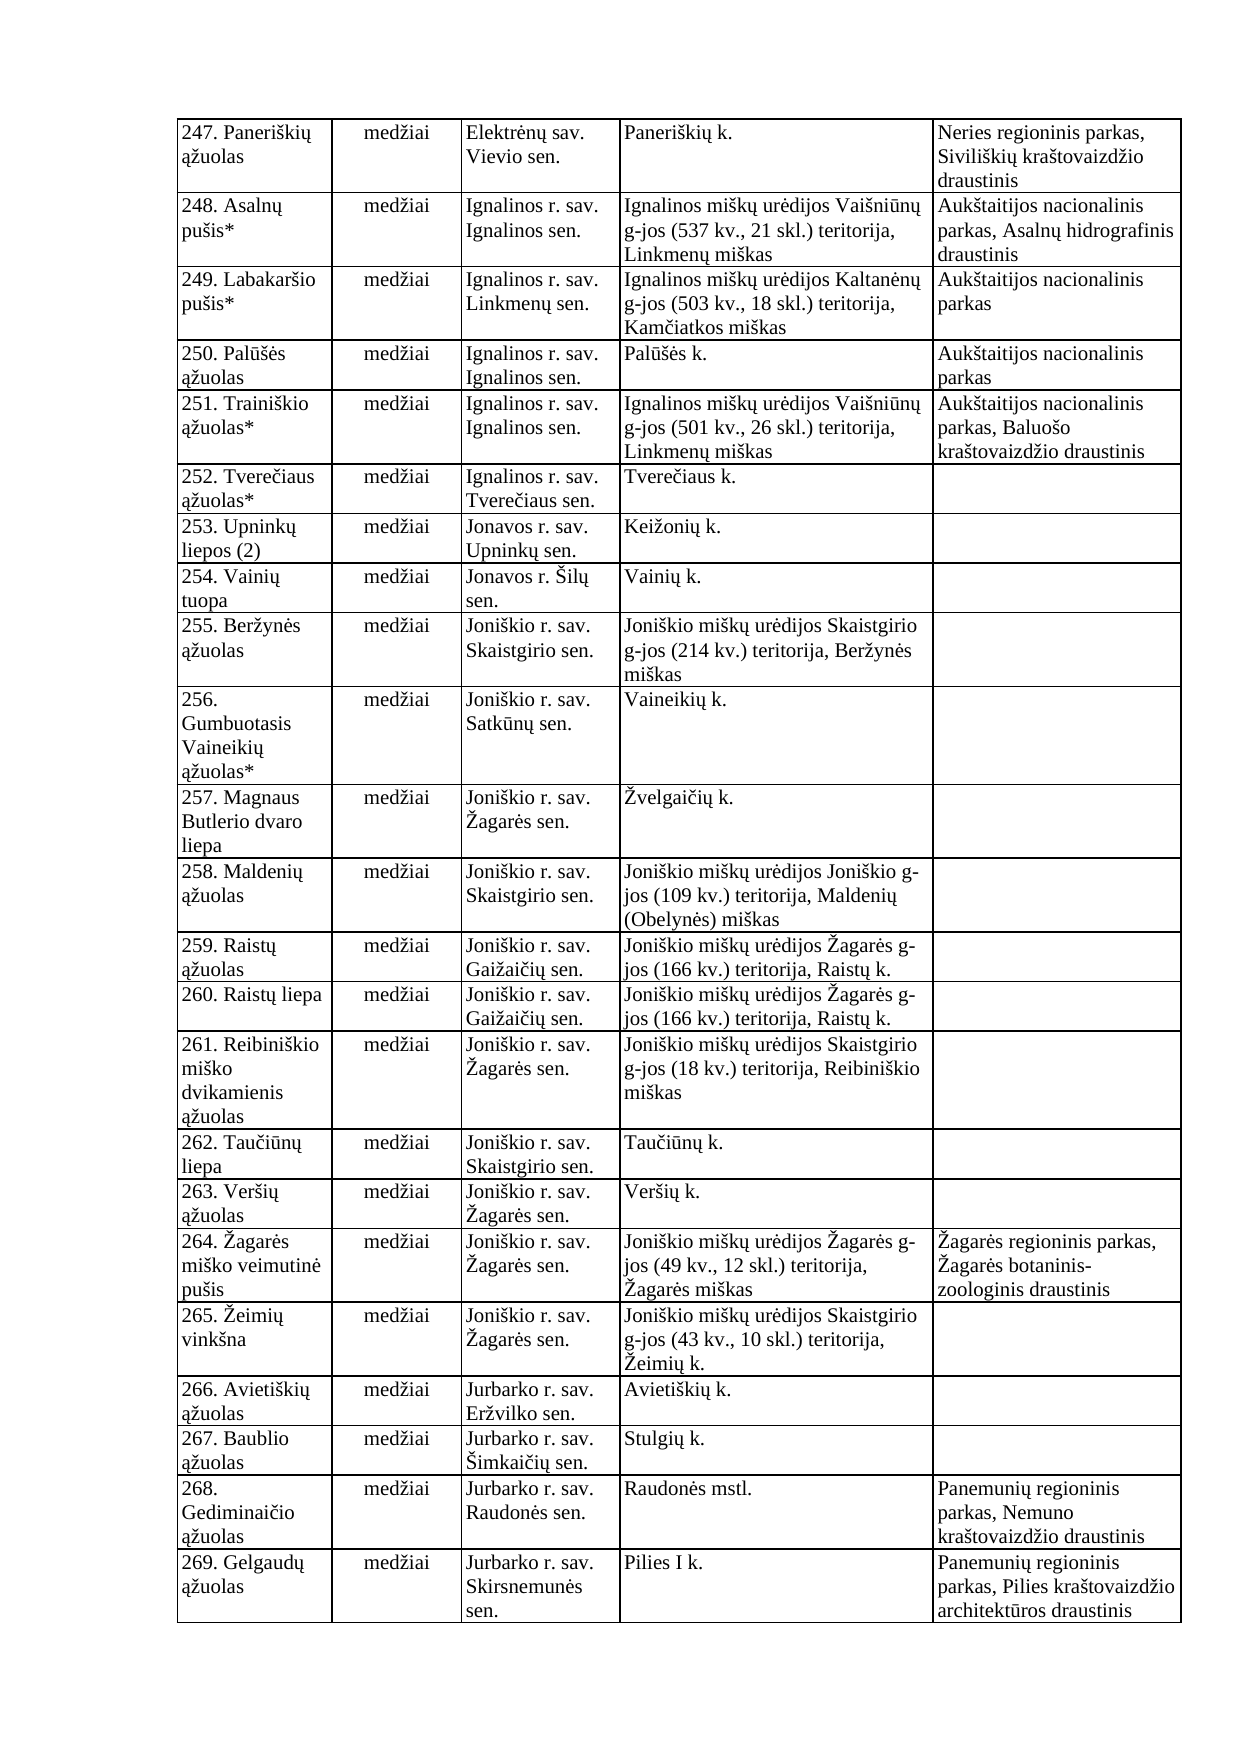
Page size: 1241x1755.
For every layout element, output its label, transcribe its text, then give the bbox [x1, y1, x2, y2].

table_cell [934, 687, 1180, 783]
table_cell Raudonės mstl. [621, 1476, 932, 1548]
table_cell [934, 982, 1180, 1030]
table_cell [934, 613, 1180, 686]
table_cell medžiai [333, 1550, 461, 1622]
table_cell Žvelgaičių k. [621, 785, 932, 857]
table_cell medžiai [333, 514, 461, 562]
table_cell medžiai [333, 1377, 461, 1425]
table_cell Ignalinos r. sav. Ignalinos sen. [462, 193, 619, 266]
table_cell medžiai [333, 193, 461, 266]
table_cell Joniškio r. sav. Skaistgirio sen. [462, 613, 619, 686]
table_cell 260. Raistų liepa [178, 982, 331, 1030]
table_cell Joniškio r. sav. Skaistgirio sen. [462, 859, 619, 931]
table_cell [934, 1303, 1180, 1375]
table_cell Veršių k. [621, 1180, 932, 1227]
table_cell [934, 465, 1180, 512]
table_cell Joniškio r. sav. Žagarės sen. [462, 1032, 619, 1128]
table_cell Elektrėnų sav. Vievio sen. [462, 120, 619, 192]
table_cell medžiai [333, 564, 461, 612]
table_cell medžiai [333, 1476, 461, 1548]
table_cell medžiai [333, 1180, 461, 1227]
table_cell Vaineikių k. [621, 687, 932, 783]
table_cell medžiai [333, 465, 461, 512]
table_cell 255. Beržynės ąžuolas [178, 613, 331, 686]
table_cell [934, 514, 1180, 562]
table_cell Joniškio r. sav. Žagarės sen. [462, 785, 619, 857]
table_cell [934, 1426, 1180, 1474]
table_cell [934, 1180, 1180, 1227]
table_cell Tverečiaus k. [621, 465, 932, 512]
table_cell medžiai [333, 982, 461, 1030]
table_cell medžiai [333, 1130, 461, 1178]
table_cell medžiai [333, 120, 461, 192]
table_cell [934, 564, 1180, 612]
table_cell [934, 859, 1180, 931]
table_cell [934, 1032, 1180, 1128]
table_cell [934, 1130, 1180, 1178]
table_cell medžiai [333, 267, 461, 339]
table_cell [934, 1377, 1180, 1425]
table_cell Paneriškių k. [621, 120, 932, 192]
table_cell medžiai [333, 1426, 461, 1474]
table_cell Pilies I k. [621, 1550, 932, 1622]
table_cell medžiai [333, 1229, 461, 1301]
table_cell Stulgių k. [621, 1426, 932, 1474]
table_cell 248. Asalnų pušis* [178, 193, 331, 266]
table_cell Ignalinos r. sav. Ignalinos sen. [462, 391, 619, 463]
table_cell 258. Maldenių ąžuolas [178, 859, 331, 931]
table_cell medžiai [333, 341, 461, 389]
table_cell medžiai [333, 1303, 461, 1375]
table_cell medžiai [333, 391, 461, 463]
table_cell [934, 933, 1180, 981]
table_cell medžiai [333, 785, 461, 857]
table_cell 265. Žeimių vinkšna [178, 1303, 331, 1375]
table_cell medžiai [333, 933, 461, 981]
table_cell Keižonių k. [621, 514, 932, 562]
table_cell 249. Labakaršio pušis* [178, 267, 331, 339]
table_cell medžiai [333, 613, 461, 686]
table_cell medžiai [333, 859, 461, 931]
table_cell Joniškio miškų urėdijos Skaistgirio g-jos (18 kv.) teritorija, Reibiniškio miškas [621, 1032, 932, 1128]
table_cell Joniškio r. sav. Žagarės sen. [462, 1303, 619, 1375]
table_cell 247. Paneriškių ąžuolas [178, 120, 331, 192]
table_cell 269. Gelgaudų ąžuolas [178, 1550, 331, 1622]
table_cell Aukštaitijos nacionalinis parkas [934, 267, 1180, 339]
table_cell 251. Trainiškio ąžuolas* [178, 391, 331, 463]
table_cell medžiai [333, 1032, 461, 1128]
table_cell [934, 785, 1180, 857]
table_cell Joniškio r. sav. Žagarės sen. [462, 1229, 619, 1301]
table_cell Jurbarko r. sav. Raudonės sen. [462, 1476, 619, 1548]
table_cell Vainių k. [621, 564, 932, 612]
table_cell Avietiškių k. [621, 1377, 932, 1425]
table_cell Taučiūnų k. [621, 1130, 932, 1178]
table_cell Joniškio r. sav. Satkūnų sen. [462, 687, 619, 783]
table_cell Ignalinos r. sav. Linkmenų sen. [462, 267, 619, 339]
table_cell Palūšės k. [621, 341, 932, 389]
table_cell medžiai [333, 687, 461, 783]
